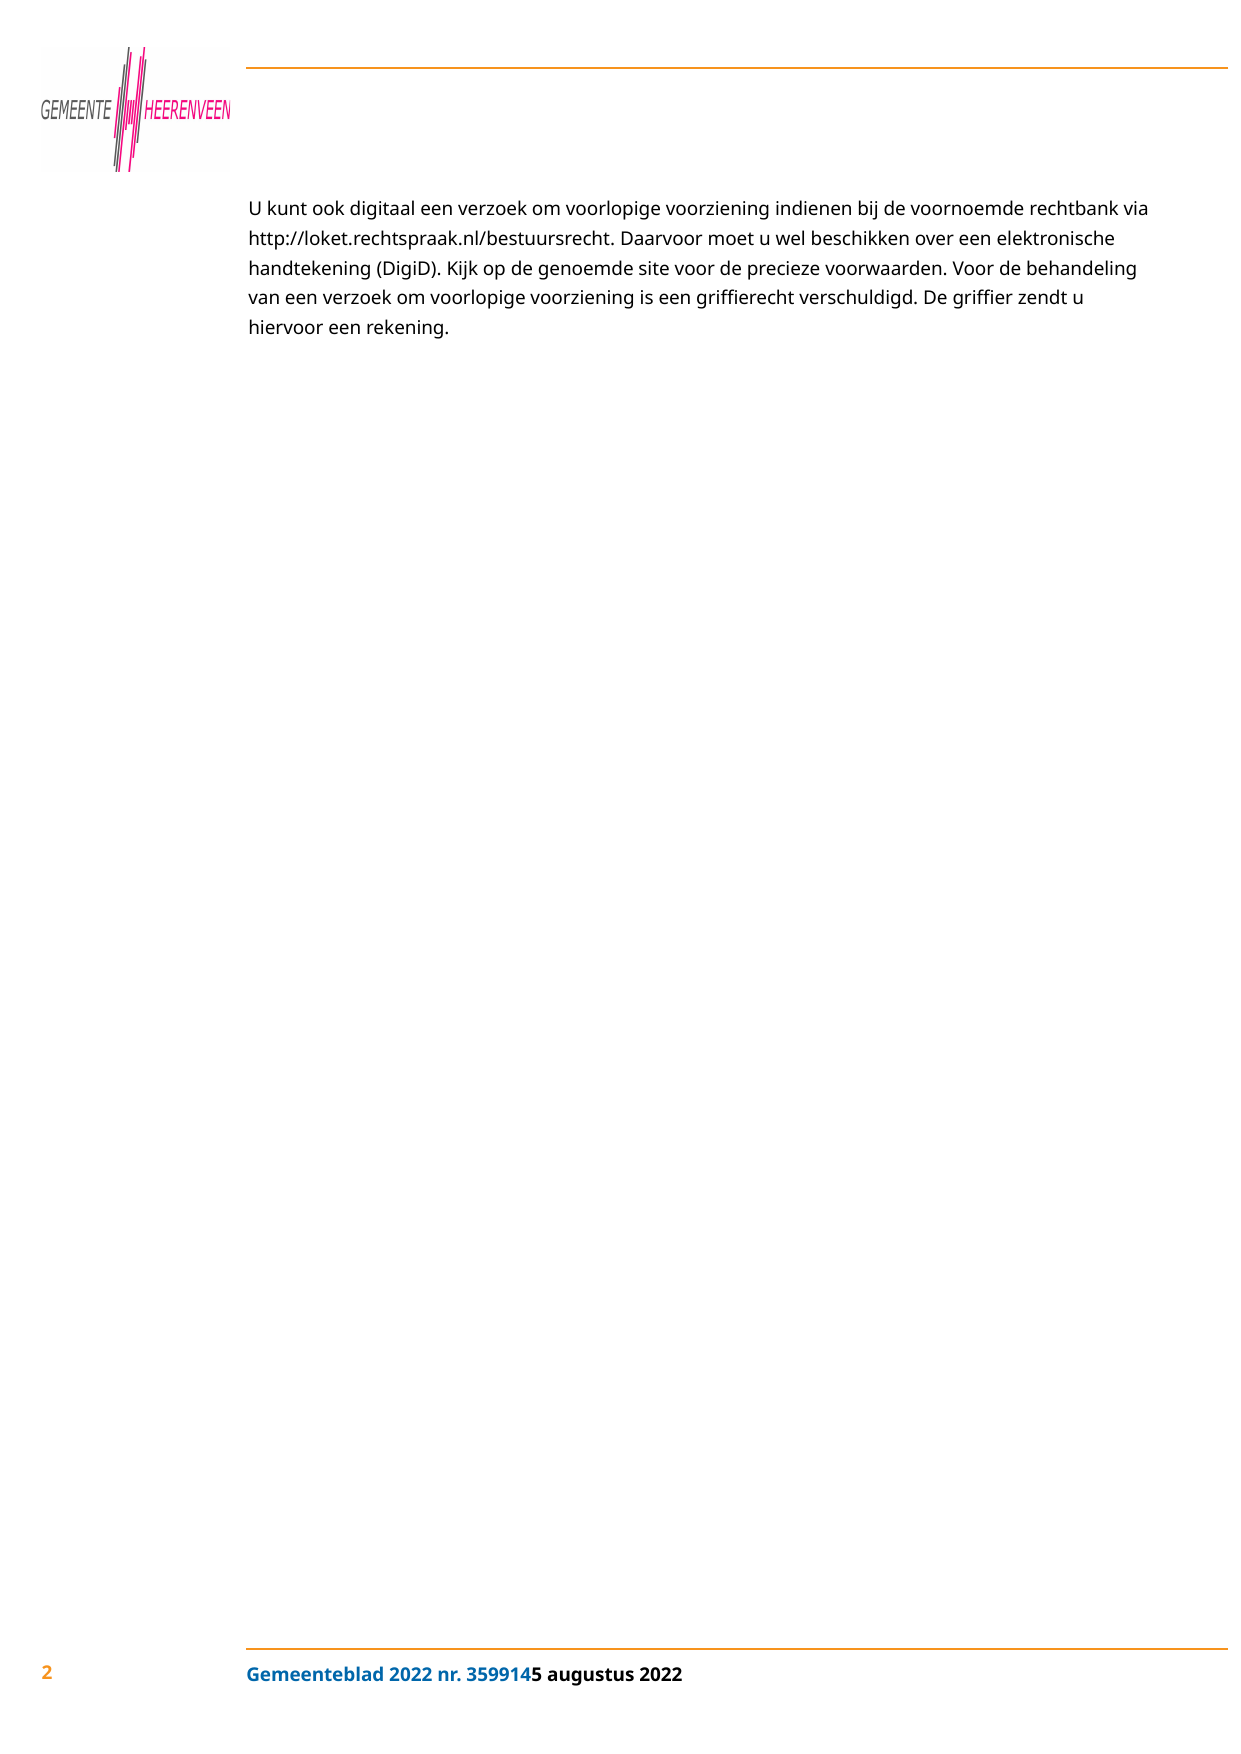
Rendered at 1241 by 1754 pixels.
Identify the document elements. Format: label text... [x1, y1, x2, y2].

picture [41, 47, 231, 172]
text U kunt ook digitaal een verzoek om voorlopige voorziening indienen bij de voornoemde rechtbank via http://loket.rechtspraak.nl/bestuursrecht. Daarvoor moet u wel beschikken over een elektronische handtekening (DigiD). Kijk op de genoemde site voor de precieze voorwaarden. Voor de behandeling van een verzoek om voorlopige voorziening is een griffierecht verschuldigd. De griffier zendt u hiervoor een rekening. [248, 196, 1152, 340]
